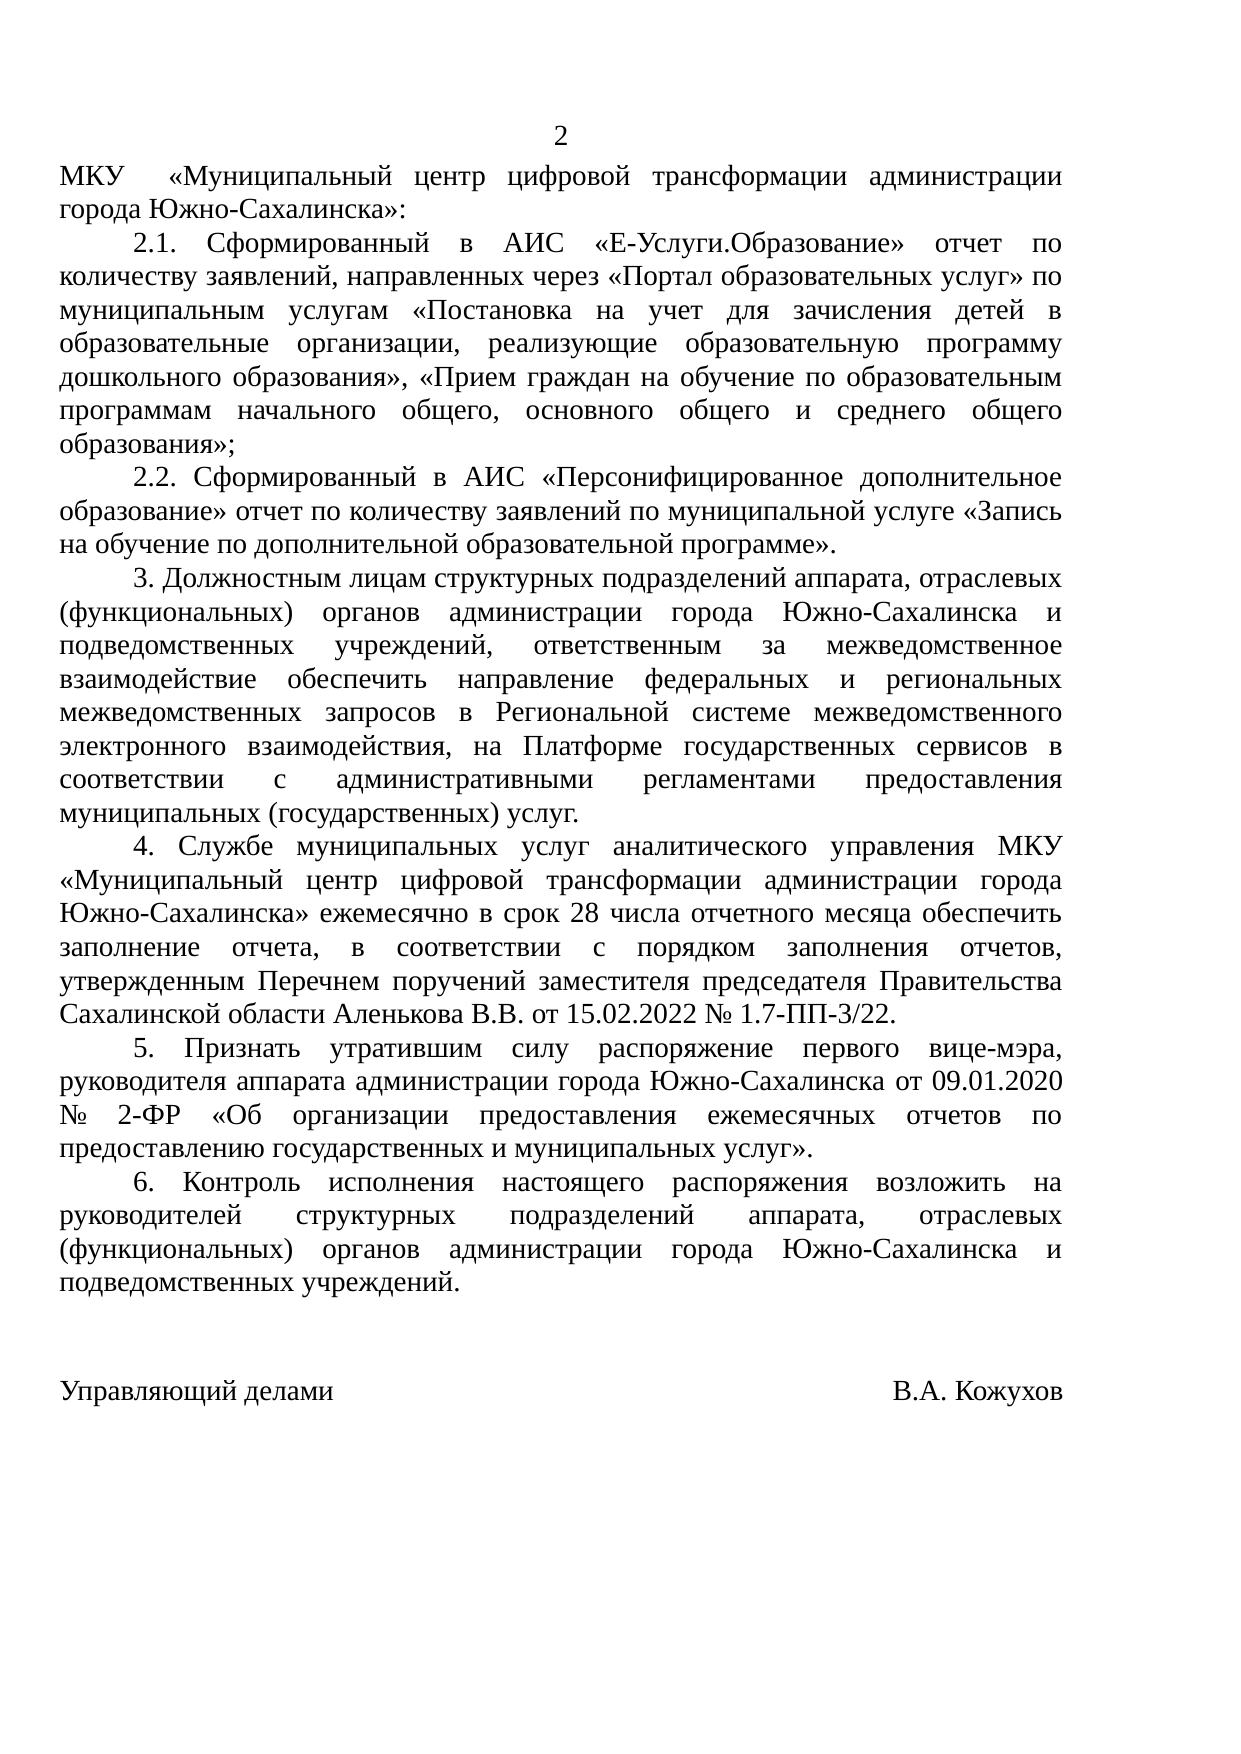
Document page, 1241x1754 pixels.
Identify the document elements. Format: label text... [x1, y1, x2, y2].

text МКУ «Муниципальный центр цифровой трансформации администрации города Южно-Сахалинска»: [59, 158, 1063, 225]
text 3. Должностным лицам структурных подразделений аппарата, отраслевых (функциональных) органов администрации города Южно-Сахалинска и подведомственных учреждений, ответственным за межведомственное взаимодействие обеспечить направление федеральных и региональных межведомственных запросов в Региональной системе межведомственного электронного взаимодействия, на Платформе государственных сервисов в соответствии с административными регламентами предоставления муниципальных (государственных) услуг. [59, 560, 1063, 828]
text Управляющий делами В.А. Кожухов [59, 1373, 1063, 1407]
text 6. Контроль исполнения настоящего распоряжения возложить на руководителей структурных подразделений аппарата, отраслевых (функциональных) органов администрации города Южно-Сахалинска и подведомственных учреждений. [59, 1164, 1063, 1298]
text 5. Признать утратившим силу распоряжение первого вице-мэра, руководителя аппарата администрации города Южно-Сахалинска от 09.01.2020 № 2-ФР «Об организации предоставления ежемесячных отчетов по предоставлению государственных и муниципальных услуг». [59, 1030, 1063, 1164]
text 2.1. Сформированный в АИС «Е-Услуги.Образование» отчет по количеству заявлений, направленных через «Портал образовательных услуг» по муниципальным услугам «Постановка на учет для зачисления детей в образовательные организации, реализующие образовательную программу дошкольного образования», «Прием граждан на обучение по образовательным программам начального общего, основного общего и среднего общего образования»; [59, 225, 1063, 459]
text 4. Службе муниципальных услуг аналитического управления МКУ «Муниципальный центр цифровой трансформации администрации города Южно-Сахалинска» ежемесячно в срок 28 числа отчетного месяца обеспечить заполнение отчета, в соответствии с порядком заполнения отчетов, утвержденным Перечнем поручений заместителя председателя Правительства Сахалинской области Аленькова В.В. от 15.02.2022 № 1.7-ПП-3/22. [59, 828, 1063, 1030]
text 2.2. Сформированный в АИС «Персонифицированное дополнительное образование» отчет по количеству заявлений по муниципальной услуге «Запись на обучение по дополнительной образовательной программе». [59, 459, 1063, 560]
